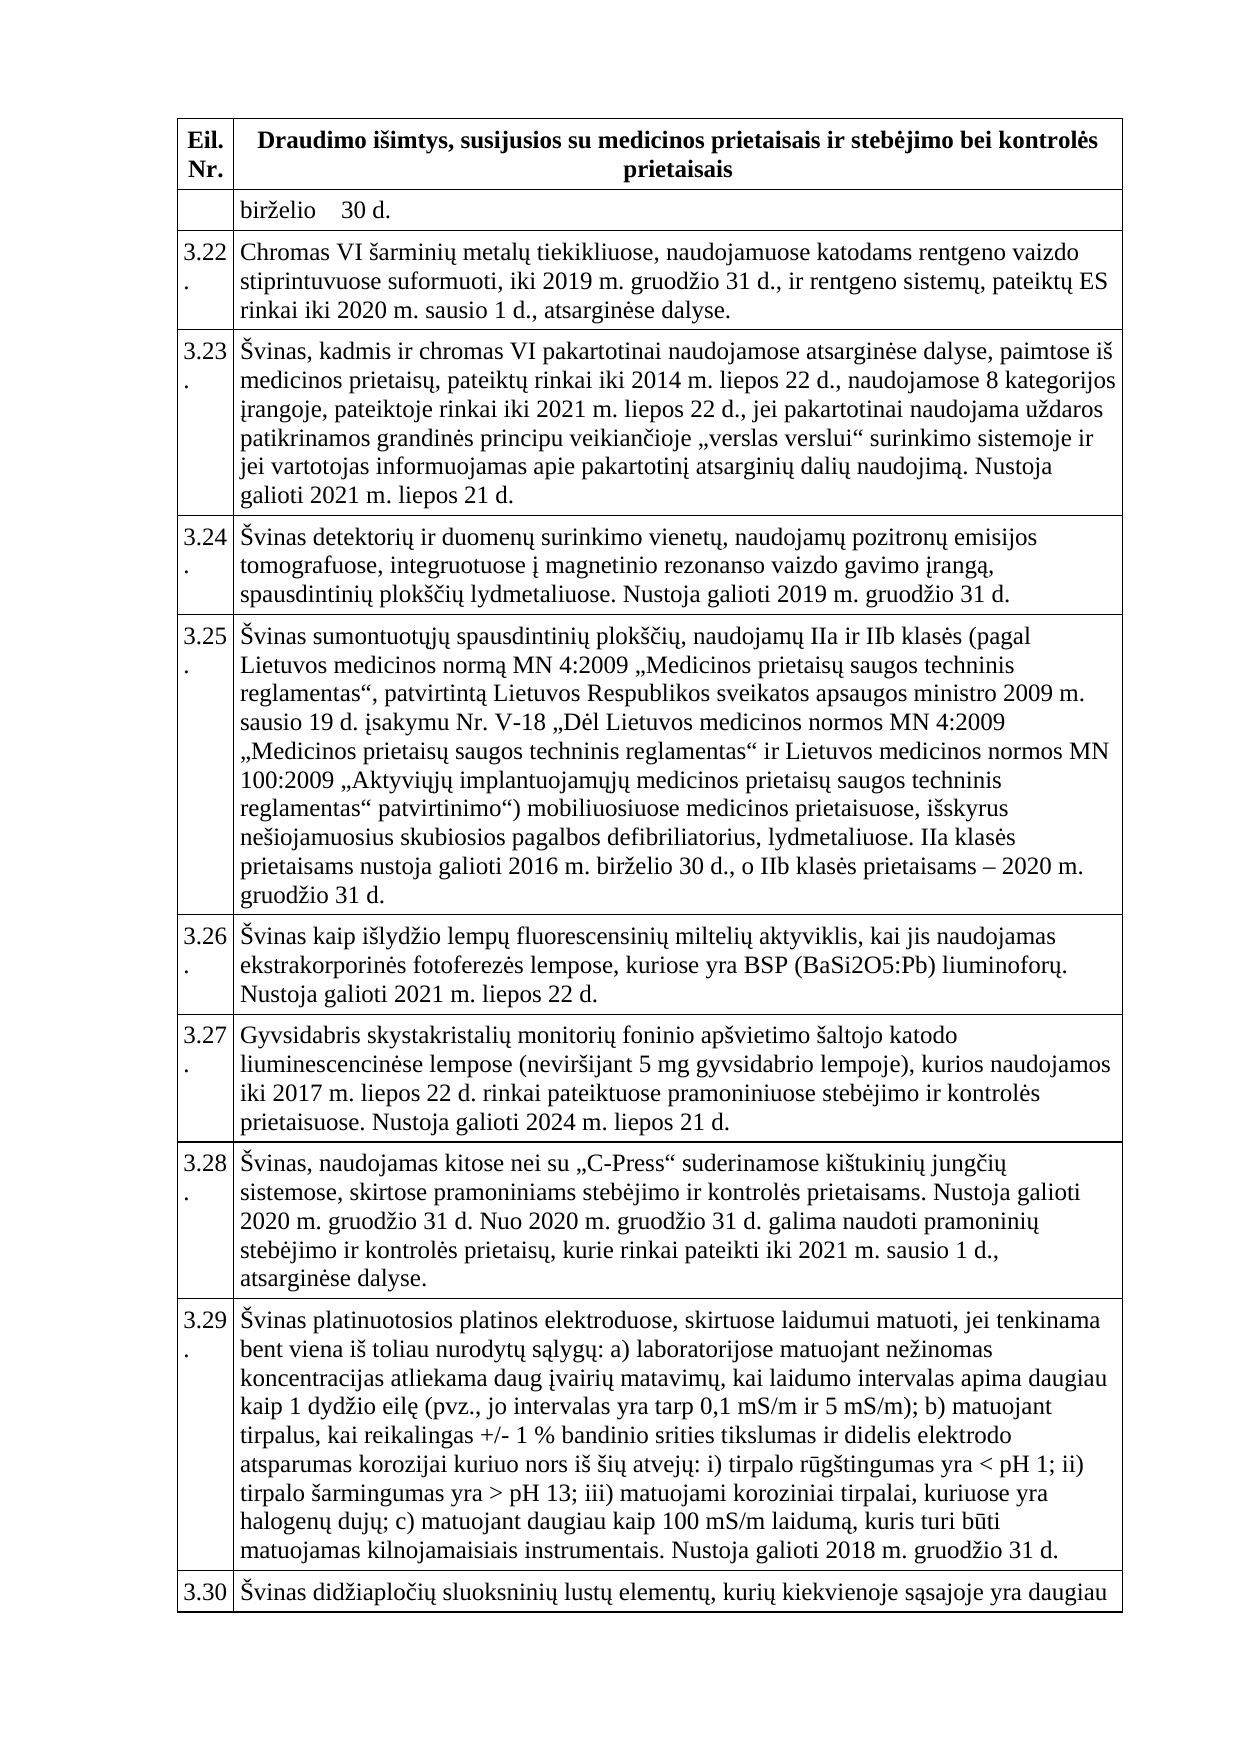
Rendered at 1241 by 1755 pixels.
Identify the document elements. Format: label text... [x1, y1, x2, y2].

table_cell 3.30 [178, 1571, 233, 1611]
table_cell Švinas kaip išlydžio lempų fluorescensinių miltelių aktyviklis, kai jis naudojamas ekstrakorporinės fotoferezės lempose, kuriose yra BSP (BaSi2O5:Pb) liuminoforų. Nustoja galioti 2021 m. liepos 22 d. [234, 915, 1122, 1013]
table_cell Švinas platinuotosios platinos elektroduose, skirtuose laidumui matuoti, jei tenkinama bent viena iš toliau nurodytų sąlygų: a) laboratorijose matuojant nežinomas koncentracijas atliekama daug įvairių matavimų, kai laidumo intervalas apima daugiau kaip 1 dydžio eilę (pvz., jo intervalas yra tarp 0,1 mS/m ir 5 mS/m); b) matuojant tirpalus, kai reikalingas +/- 1 % bandinio srities tikslumas ir didelis elektrodo atsparumas korozijai kuriuo nors iš šių atvejų: i) tirpalo rūgštingumas yra < pH 1; ii) tirpalo šarmingumas yra > pH 13; iii) matuojami koroziniai tirpalai, kuriuose yra halogenų dujų; c) matuojant daugiau kaip 100 mS/m laidumą, kuris turi būti matuojamas kilnojamaisiais instrumentais. Nustoja galioti 2018 m. gruodžio 31 d. [234, 1299, 1122, 1570]
table_cell Švinas didžiapločių sluoksninių lustų elementų, kurių kiekvienoje sąsajoje yra daugiau [234, 1571, 1122, 1611]
table_cell 3.22. [178, 231, 233, 329]
table_header Draudimo išimtys, susijusios su medicinos prietaisais ir stebėjimo bei kontrolės prietaisais [234, 119, 1122, 188]
table_cell Gyvsidabris skystakristalių monitorių foninio apšvietimo šaltojo katodo liuminescencinėse lempose (neviršijant 5 mg gyvsidabrio lempoje), kurios naudojamos iki 2017 m. liepos 22 d. rinkai pateiktuose pramoniniuose stebėjimo ir kontrolės prietaisuose. Nustoja galioti 2024 m. liepos 21 d. [234, 1015, 1122, 1141]
table_cell birželio 30 d. [234, 190, 1122, 230]
table_cell Švinas detektorių ir duomenų surinkimo vienetų, naudojamų pozitronų emisijos tomografuose, integruotuose į magnetinio rezonanso vaizdo gavimo įrangą, spausdintinių plokščių lydmetaliuose. Nustoja galioti 2019 m. gruodžio 31 d. [234, 516, 1122, 614]
table_cell 3.29. [178, 1299, 233, 1570]
table_cell 3.24. [178, 516, 233, 614]
table_cell 3.23. [178, 330, 233, 515]
table_cell 3.26. [178, 915, 233, 1013]
table_cell 3.28. [178, 1143, 233, 1298]
table_cell Chromas VI šarminių metalų tiekikliuose, naudojamuose katodams rentgeno vaizdo stiprintuvuose suformuoti, iki 2019 m. gruodžio 31 d., ir rentgeno sistemų, pateiktų ES rinkai iki 2020 m. sausio 1 d., atsarginėse dalyse. [234, 231, 1122, 329]
table_cell Švinas, naudojamas kitose nei su „C-Press“ suderinamose kištukinių jungčių sistemose, skirtose pramoniniams stebėjimo ir kontrolės prietaisams. Nustoja galioti 2020 m. gruodžio 31 d. Nuo 2020 m. gruodžio 31 d. galima naudoti pramoninių stebėjimo ir kontrolės prietaisų, kurie rinkai pateikti iki 2021 m. sausio 1 d., atsarginėse dalyse. [234, 1143, 1122, 1298]
table_cell [178, 190, 233, 230]
table_cell 3.25. [178, 615, 233, 914]
table_cell 3.27. [178, 1015, 233, 1141]
table_header Eil. Nr. [178, 119, 233, 188]
table_cell Švinas sumontuotųjų spausdintinių plokščių, naudojamų IIa ir IIb klasės (pagal Lietuvos medicinos normą MN 4:2009 „Medicinos prietaisų saugos techninis reglamentas“, patvirtintą Lietuvos Respublikos sveikatos apsaugos ministro 2009 m. sausio 19 d. įsakymu Nr. V-18 „Dėl Lietuvos medicinos normos MN 4:2009 „Medicinos prietaisų saugos techninis reglamentas“ ir Lietuvos medicinos normos MN 100:2009 „Aktyviųjų implantuojamųjų medicinos prietaisų saugos techninis reglamentas“ patvirtinimo“) mobiliuosiuose medicinos prietaisuose, išskyrus nešiojamuosius skubiosios pagalbos defibriliatorius, lydmetaliuose. IIa klasės prietaisams nustoja galioti 2016 m. birželio 30 d., o IIb klasės prietaisams – 2020 m. gruodžio 31 d. [234, 615, 1122, 914]
table_cell Švinas, kadmis ir chromas VI pakartotinai naudojamose atsarginėse dalyse, paimtose iš medicinos prietaisų, pateiktų rinkai iki 2014 m. liepos 22 d., naudojamose 8 kategorijos įrangoje, pateiktoje rinkai iki 2021 m. liepos 22 d., jei pakartotinai naudojama uždaros patikrinamos grandinės principu veikiančioje „verslas verslui“ surinkimo sistemoje ir jei vartotojas informuojamas apie pakartotinį atsarginių dalių naudojimą. Nustoja galioti 2021 m. liepos 21 d. [234, 330, 1122, 515]
